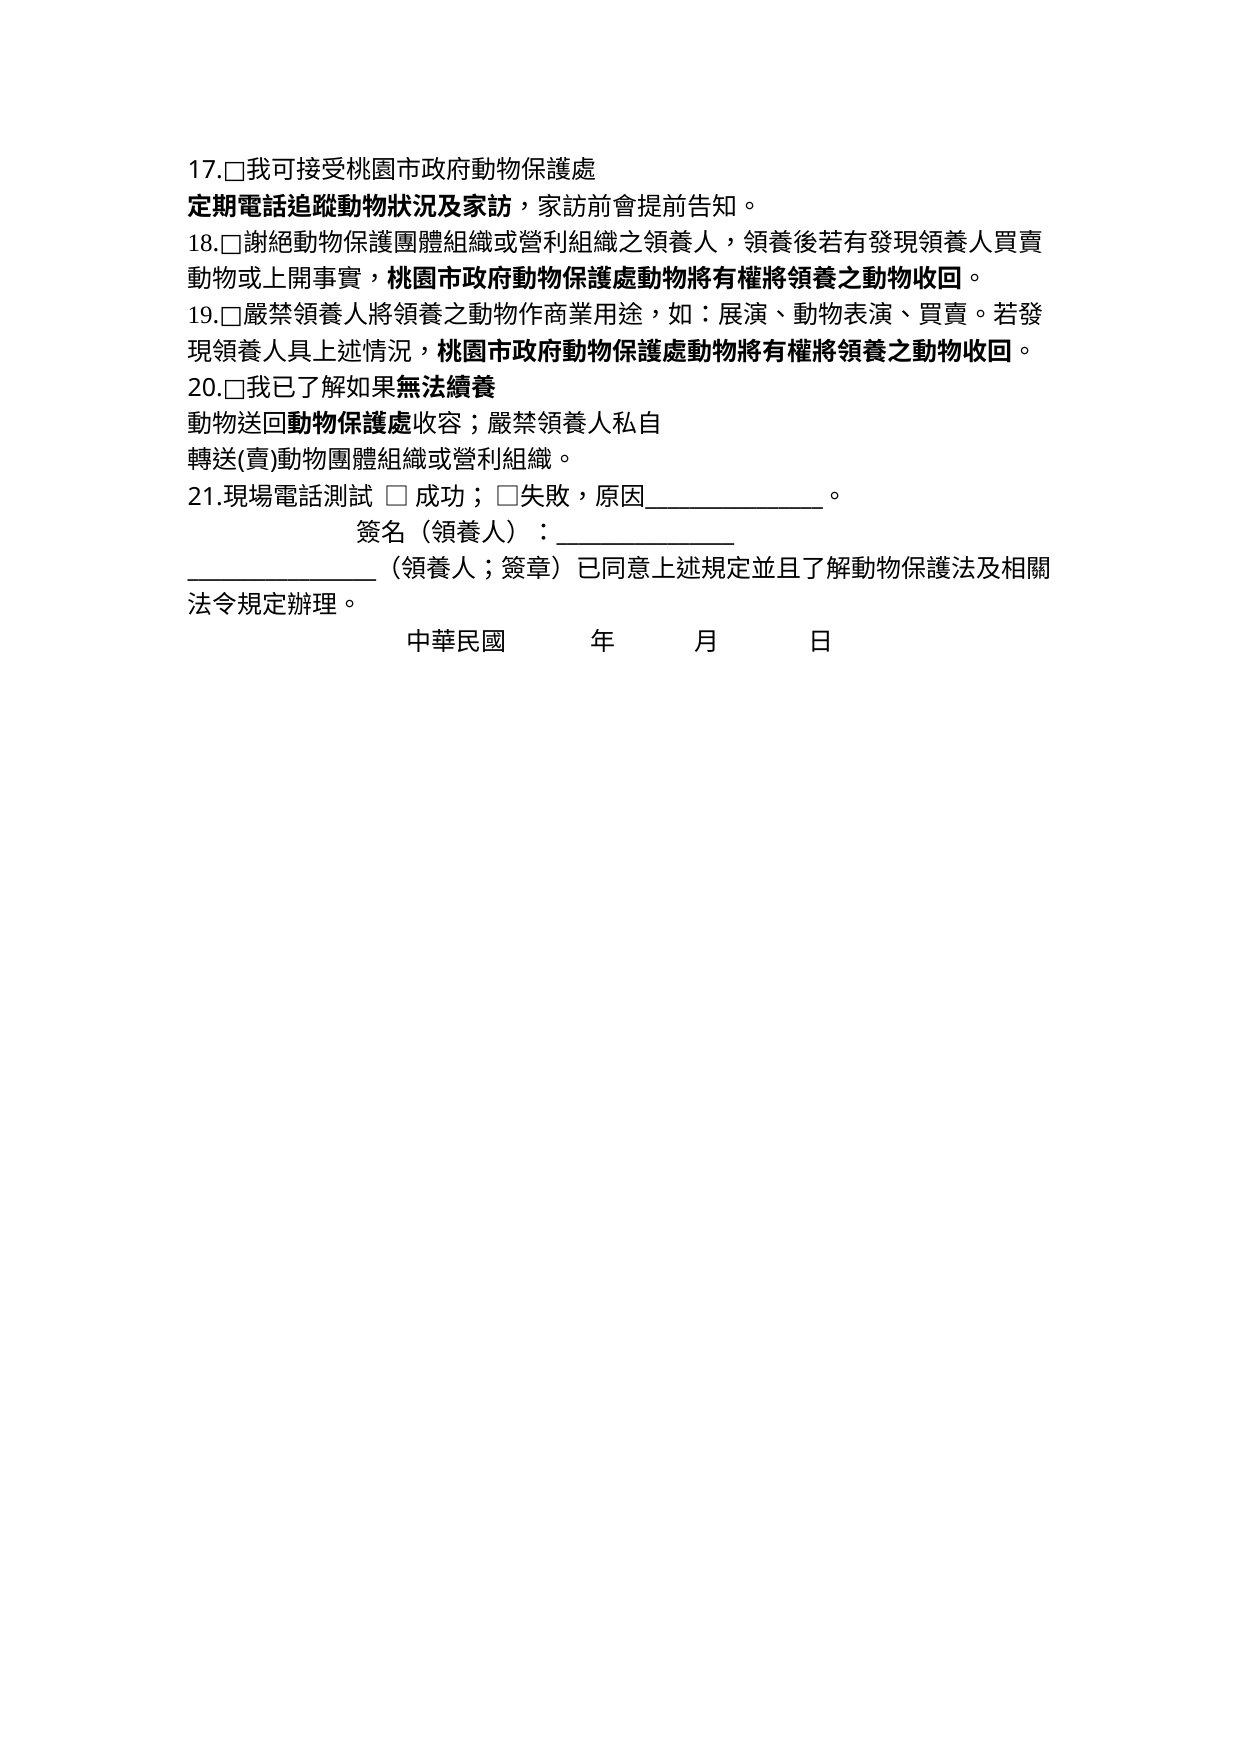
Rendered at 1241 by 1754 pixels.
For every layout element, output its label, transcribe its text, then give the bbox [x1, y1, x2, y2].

text 18.□謝絕動物保護團體組織或營利組織之領養人，領養後若有發現領養人買賣動物或上開事實，桃園市政府動物保護處動物將有權將領養之動物收回。 [187, 222, 1053, 295]
text 動物送回動物保護處收容；嚴禁領養人私自 [187, 404, 1053, 440]
text _________________（領養人；簽章）已同意上述規定並且了解動物保護法及相關法令規定辦理。 [187, 549, 1053, 621]
text 20.□我已了解如果無法續養 [187, 367, 1053, 404]
text 定期電話追蹤動物狀況及家訪，家訪前會提前告知。 [187, 186, 1053, 222]
text 19.□嚴禁領養人將領養之動物作商業用途，如：展演、動物表演、買賣。若發現領養人具上述情況，桃園市政府動物保護處動物將有權將領養之動物收回。 [187, 295, 1053, 367]
text 17.□我可接受桃園市政府動物保護處 [187, 150, 1053, 186]
text 簽名（領養人）：________________ [187, 512, 1053, 549]
text 中華民國 年 月 日 [187, 621, 1053, 657]
text 轉送(賣)動物團體組織或營利組織。 [187, 440, 1053, 476]
text 21.現場電話測試 □ 成功； □失敗，原因________________。 [187, 476, 1053, 512]
